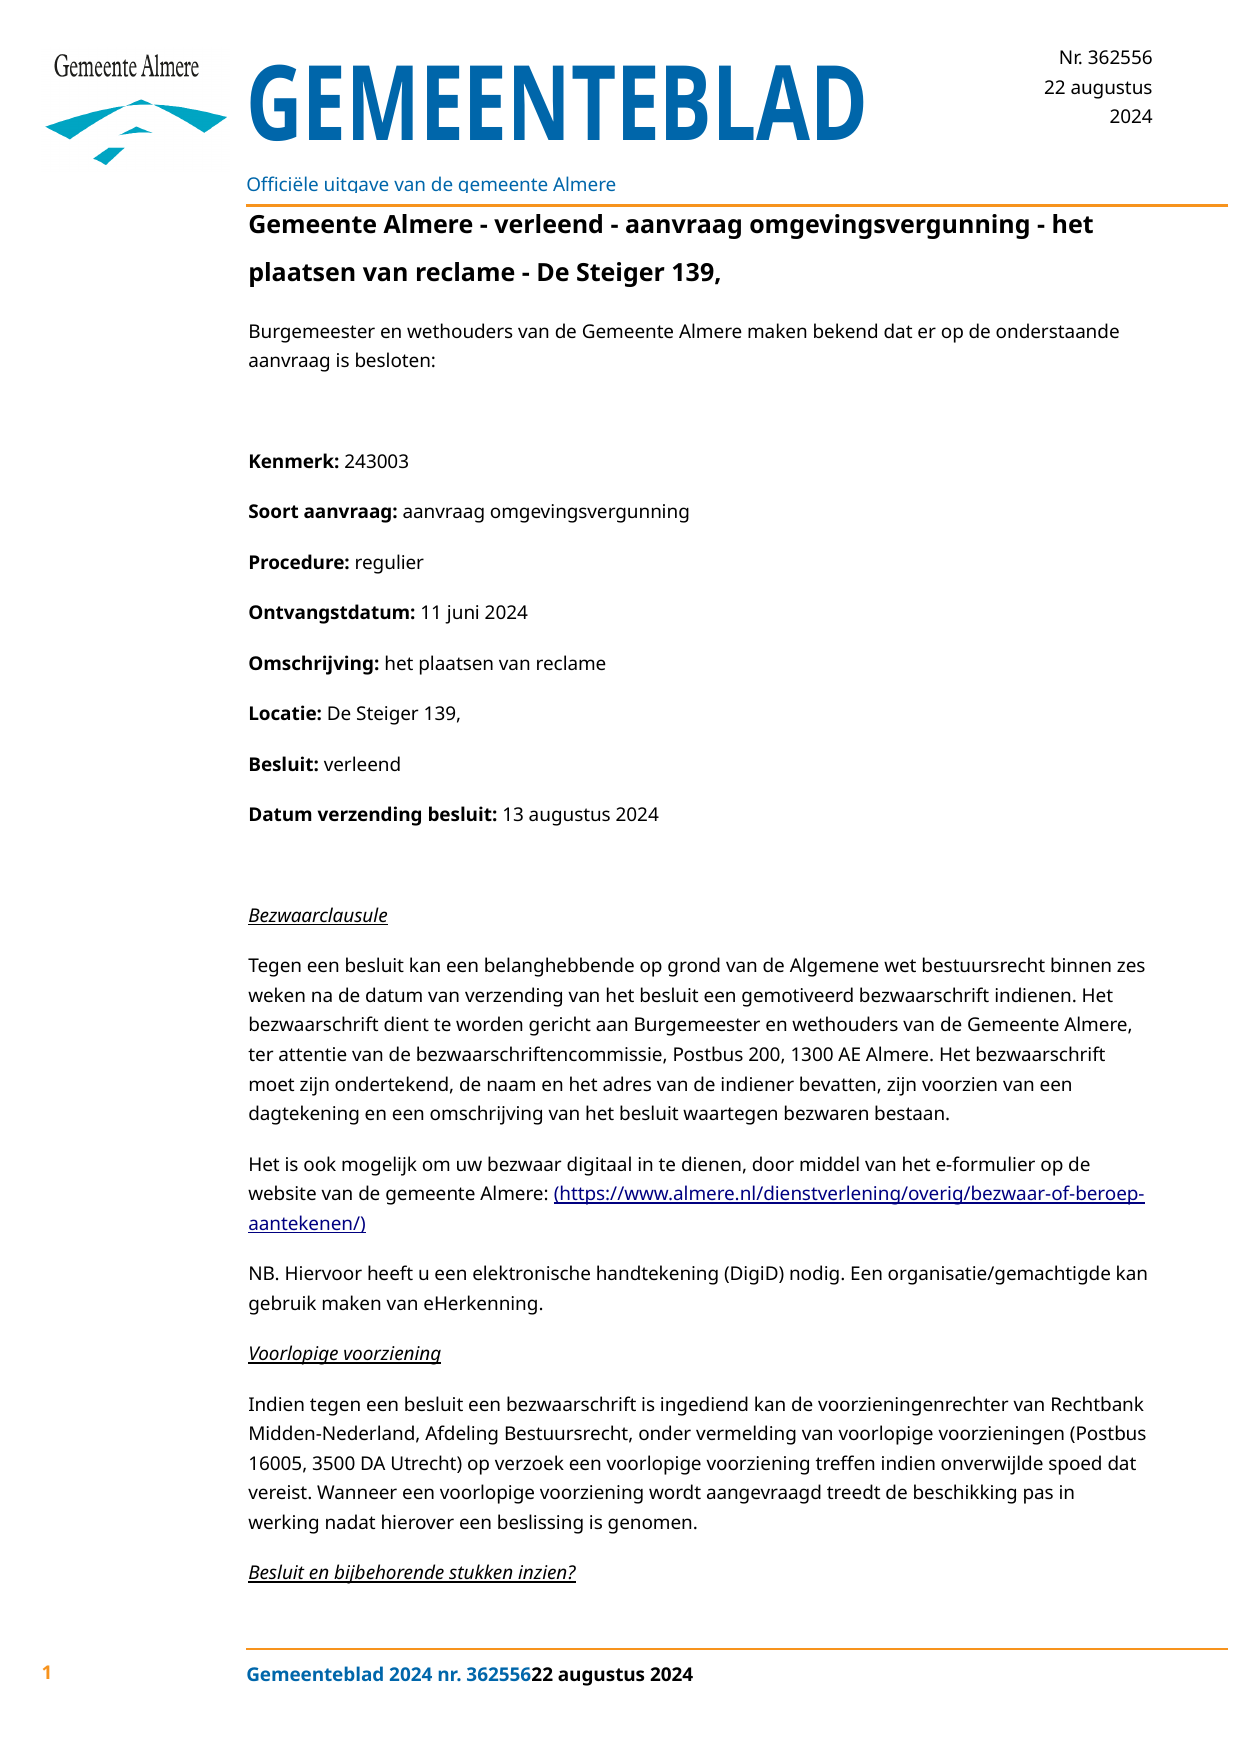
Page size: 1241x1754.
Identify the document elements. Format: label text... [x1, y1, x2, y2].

text Bezwaarclausule [248, 902, 1152, 928]
picture [41, 47, 231, 172]
text Locatie: De Steiger 139, [248, 700, 1152, 726]
text Gemeente Almere - verleend - aanvraag omgevingsvergunning - het plaatsen van reclame - De Steiger 139, [248, 207, 1152, 288]
text NB. Hiervoor heeft u een elektronische handtekening (DigiD) nodig. Een organisatie/gemachtigde kan gebruik maken van eHerkenning. [248, 1260, 1152, 1316]
text Het is ook mogelijk om uw bezwaar digitaal in te dienen, door middel van het e-formulier op de website van de gemeente Almere: (https://www.almere.nl/dienstverlening/overig/bezwaar-of-beroep-aantekenen/) [248, 1151, 1152, 1236]
text Ontvangstdatum: 11 juni 2024 [248, 599, 1152, 625]
text Burgemeester en wethouders van de Gemeente Almere maken bekend dat er op de onderstaande aanvraag is besloten: [248, 318, 1152, 373]
text Indien tegen een besluit een bezwaarschrift is ingediend kan de voorzieningenrechter van Rechtbank Midden-Nederland, Afdeling Bestuursrecht, onder vermelding van voorlopige voorzieningen (Postbus 16005, 3500 DA Utrecht) op verzoek een voorlopige voorziening treffen indien onverwijlde spoed dat vereist. Wanneer een voorlopige voorziening wordt aangevraagd treedt de beschikking pas in werking nadat hierover een beslissing is genomen. [248, 1391, 1152, 1535]
text Kenmerk: 243003 [248, 448, 1152, 474]
text Datum verzending besluit: 13 augustus 2024 [248, 801, 1152, 827]
text Besluit en bijbehorende stukken inzien? [248, 1559, 1152, 1585]
text Soort aanvraag: aanvraag omgevingsvergunning [248, 499, 1152, 524]
text Procedure: regulier [248, 549, 1152, 575]
text Besluit: verleend [248, 751, 1152, 777]
text Tegen een besluit kan een belanghebbende op grond van de Algemene wet bestuursrecht binnen zes weken na de datum van verzending van het besluit een gemotiveerd bezwaarschrift indienen. Het bezwaarschrift dient te worden gericht aan Burgemeester en wethouders van de Gemeente Almere, ter attentie van de bezwaarschriftencommissie, Postbus 200, 1300 AE Almere. Het bezwaarschrift moet zijn ondertekend, de naam en het adres van de indiener bevatten, zijn voorzien van een dagtekening en een omschrijving van het besluit waartegen bezwaren bestaan. [248, 952, 1152, 1126]
text Omschrijving: het plaatsen van reclame [248, 650, 1152, 676]
text Voorlopige voorziening [248, 1340, 1152, 1366]
